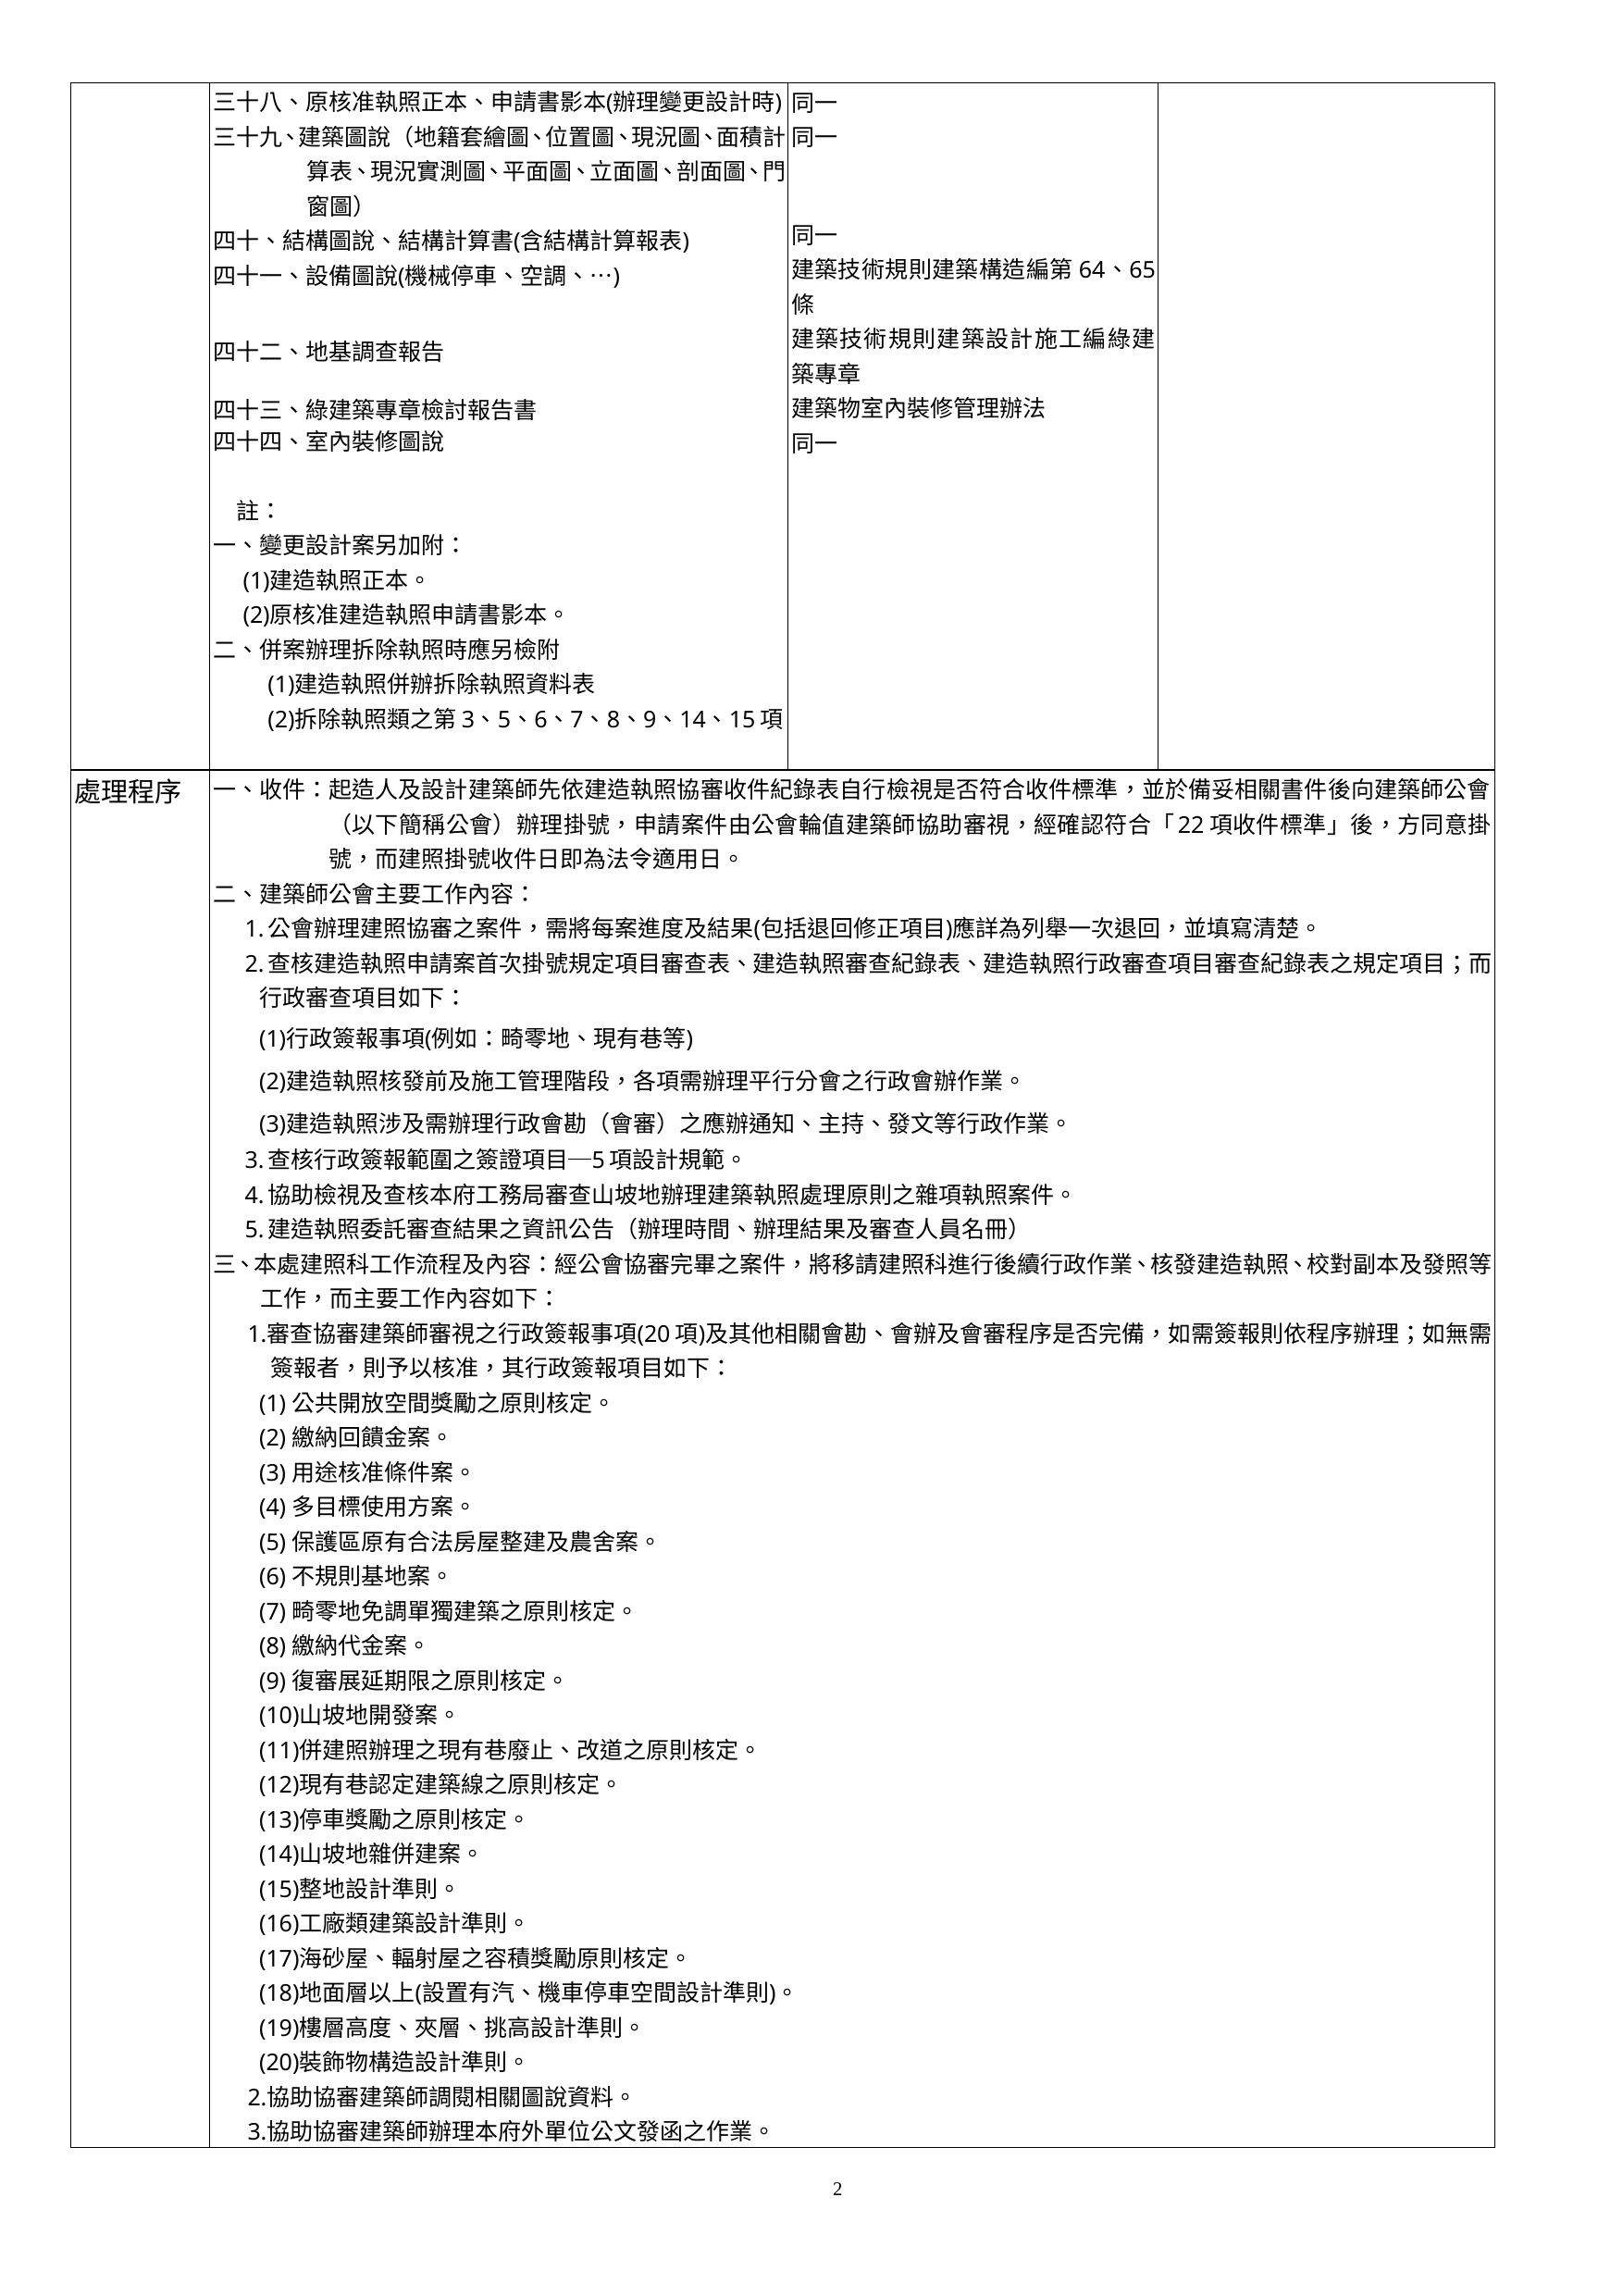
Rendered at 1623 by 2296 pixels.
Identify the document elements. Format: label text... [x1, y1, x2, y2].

table_cell 同一 同一 同一 建築技術規則建築構造編第64、65條 建築技術規則建築設計施工編綠建築專章 建築物室內裝修管理辦法 同一 [788, 83, 1158, 769]
table_cell [1158, 83, 1494, 769]
table_cell 一、收件：起造人及設計建築師先依建造執照協審收件紀錄表自行檢視是否符合收件標準，並於備妥相關書件後向建築師公會（以下簡稱公會）辦理掛號，申請案件由公會輪值建築師協助審視，經確認符合「22項收件標準」後，方同意掛號，而建照掛號收件日即為法令適用日。 二、建築師公會主要工作內容： 公會辦理建照協審之案件，需將每案進度及結果(包括退回修正項目)應詳為列舉一次退回，並填寫清楚。 查核建造執照申請案首次掛號規定項目審查表、建造執照審查紀錄表、建造執照行政審查項目審查紀錄表之規定項目；而行政審查項目如下： (1)行政簽報事項(例如：畸零地、現有巷等) (2)建造執照核發前及施工管理階段，各項需辦理平行分會之行政會辦作業。 (3)建造執照涉及需辦理行政會勘（會審）之應辦通知、主持、發文等行政作業。 查核行政簽報範圍之簽證項目─5項設計規範。 協助檢視及查核本府工務局審查山坡地辦理建築執照處理原則之雜項執照案件。 建造執照委託審查結果之資訊公告（辦理時間、辦理結果及審查人員名冊） 三、本處建照科工作流程及內容：經公會協審完畢之案件，將移請建照科進行後續行政作業、核發建造執照、校對副本及發照等工作，而主要工作內容如下： 1.審查協審建築師審視之行政簽報事項(20項)及其他相關會勘、會辦及會審程序是否完備，如需簽報則依程序辦理；如無需簽報者，則予以核准，其行政簽報項目如下： (1) 公共開放空間獎勵之原則核定。 (2) 繳納回饋金案。 (3) 用途核准條件案。 (4) 多目標使用方案。 (5) 保護區原有合法房屋整建及農舍案。 (6) 不規則基地案。 (7) 畸零地免調單獨建築之原則核定。 (8) 繳納代金案。 (9) 復審展延期限之原則核定。 (10)山坡地開發案。 (11)併建照辦理之現有巷廢止、改道之原則核定。 (12)現有巷認定建築線之原則核定。 (13)停車獎勵之原則核定。 (14)山坡地雜併建案。 (15)整地設計準則。 (16)工廠類建築設計準則。 (17)海砂屋、輻射屋之容積獎勵原則核定。 (18)地面層以上(設置有汽、機車停車空間設計準則)。 (19)樓層高度、夾層、挑高設計準則。 (20)裝飾物構造設計準則。 2.協助協審建築師調閱相關圖說資料。 3.協助協審建築師辦理本府外單位公文發函之作業。 [210, 771, 1494, 2147]
table_cell 處理程序 [71, 771, 209, 2147]
table_cell [71, 83, 209, 769]
table_cell 三十八、原核准執照正本、申請書影本(辦理變更設計時) 三十九、建築圖說（地籍套繪圖、位置圖、現況圖、面積計算表、現況實測圖、平面圖、立面圖、剖面圖、門窗圖） 四十、結構圖說、結構計算書(含結構計算報表) 四十一、設備圖說(機械停車、空調、…) 四十二、地基調查報告 四十三、綠建築專章檢討報告書 四十四、室內裝修圖說 註： 一、變更設計案另加附： (1)建造執照正本。 (2)原核准建造執照申請書影本。 二、併案辦理拆除執照時應另檢附 (1)建造執照併辦拆除執照資料表 (2)拆除執照類之第3、5、6、7、8、9、14、15項 [210, 83, 787, 769]
